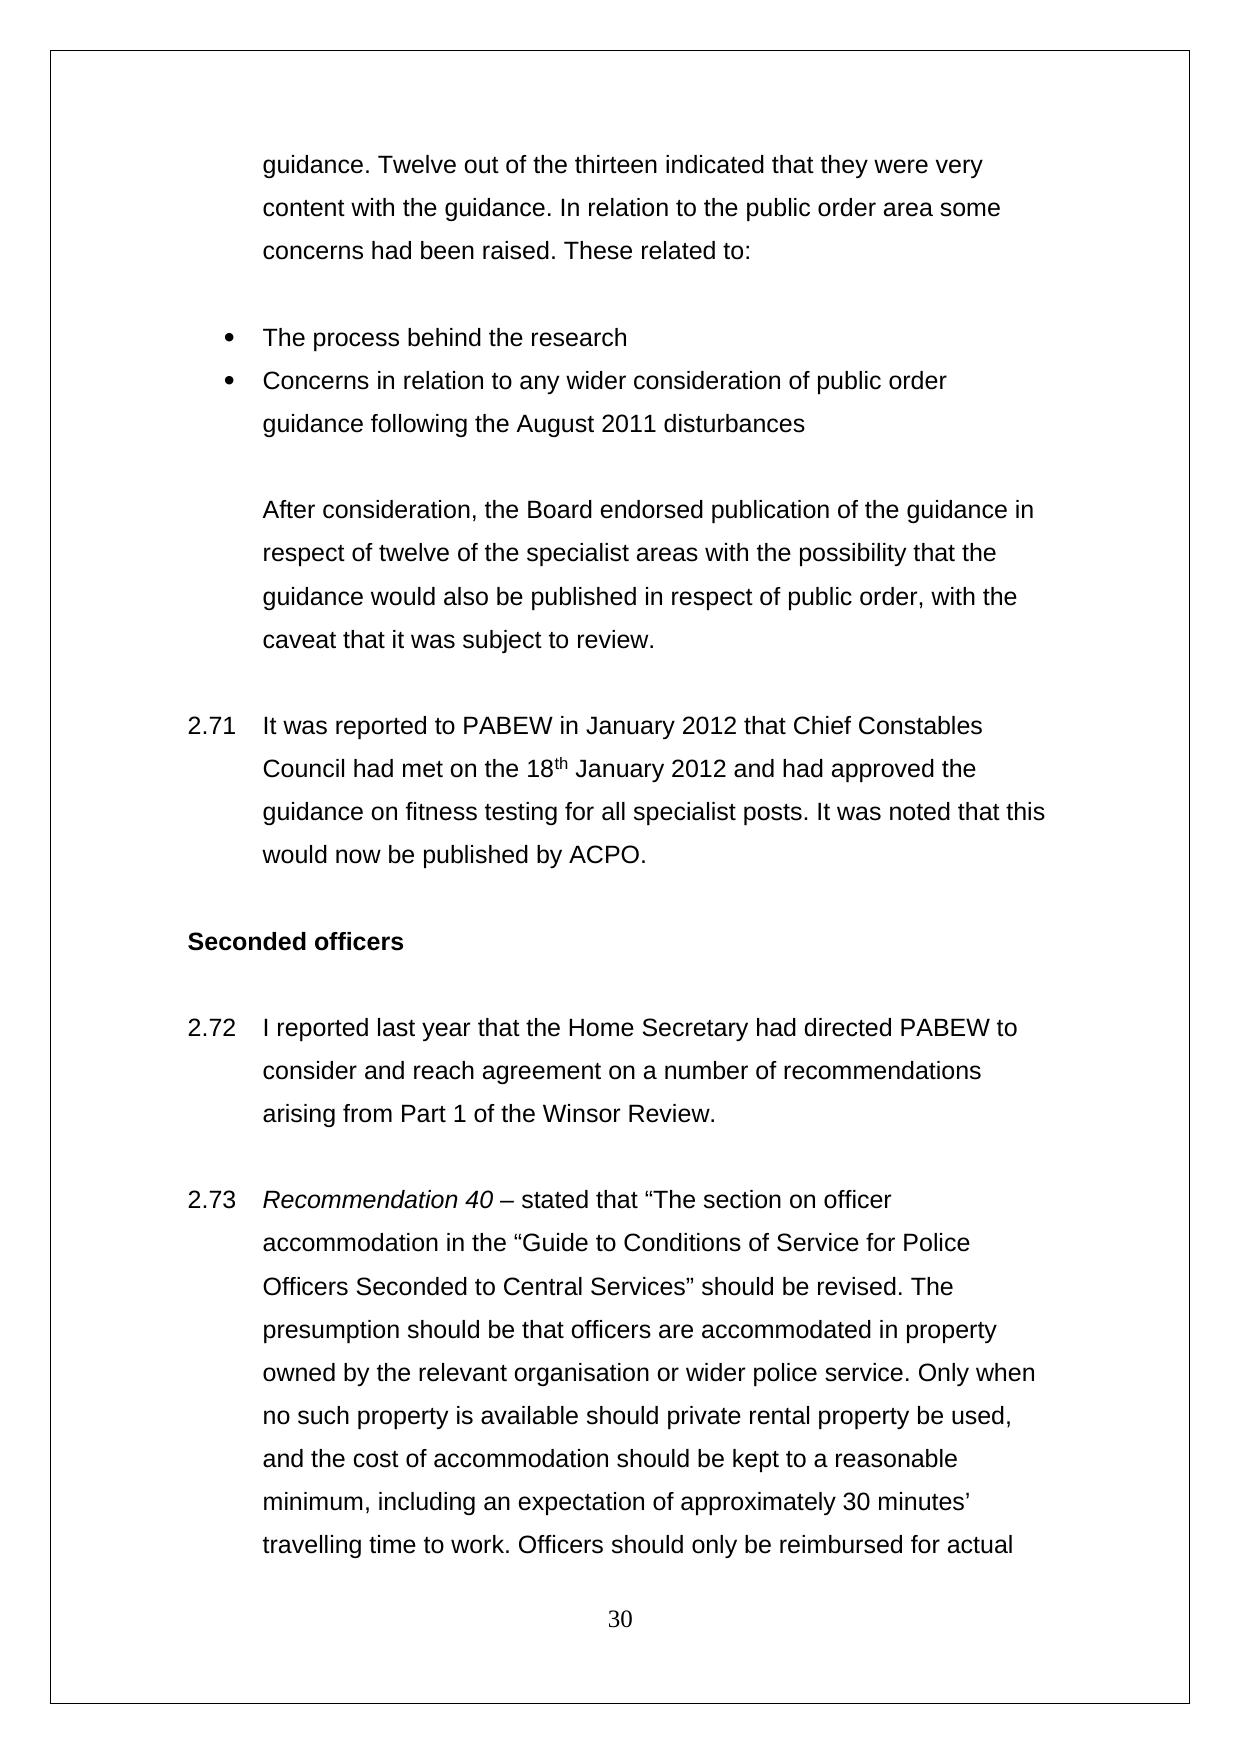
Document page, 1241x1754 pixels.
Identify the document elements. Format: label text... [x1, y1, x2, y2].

text Seconded officers [187, 926, 1053, 955]
text 2.71 It was reported to PABEW in January 2012 that Chief Constables Council had met on the 18th January 2012 and had approved the guidance on fitness testing for all specialist posts. It was noted that this would now be published by ACPO. [187, 711, 1053, 869]
list Concerns in relation to any wider consideration of public order guidance following the August 2011 disturbances [225, 366, 1053, 438]
text After consideration, the Board endorsed publication of the guidance in respect of twelve of the specialist areas with the possibility that the guidance would also be published in respect of public order, with the caveat that it was subject to review. [262, 495, 1053, 653]
text guidance. Twelve out of the thirteen indicated that they were very content with the guidance. In relation to the public order area some concerns had been raised. These related to: [187, 150, 1053, 265]
list The process behind the research [225, 322, 1053, 351]
text 2.72 I reported last year that the Home Secretary had directed PABEW to consider and reach agreement on a number of recommendations arising from Part 1 of the Winsor Review. [187, 1013, 1053, 1128]
text 2.73 Recommendation 40 – stated that “The section on officer accommodation in the “Guide to Conditions of Service for Police Officers Seconded to Central Services” should be revised. The presumption should be that officers are accommodated in property owned by the relevant organisation or wider police service. Only when no such property is available should private rental property be used, and the cost of accommodation should be kept to a reasonable minimum, including an expectation of approximately 30 minutes’ travelling time to work. Officers should only be reimbursed for actual [187, 1185, 1053, 1559]
